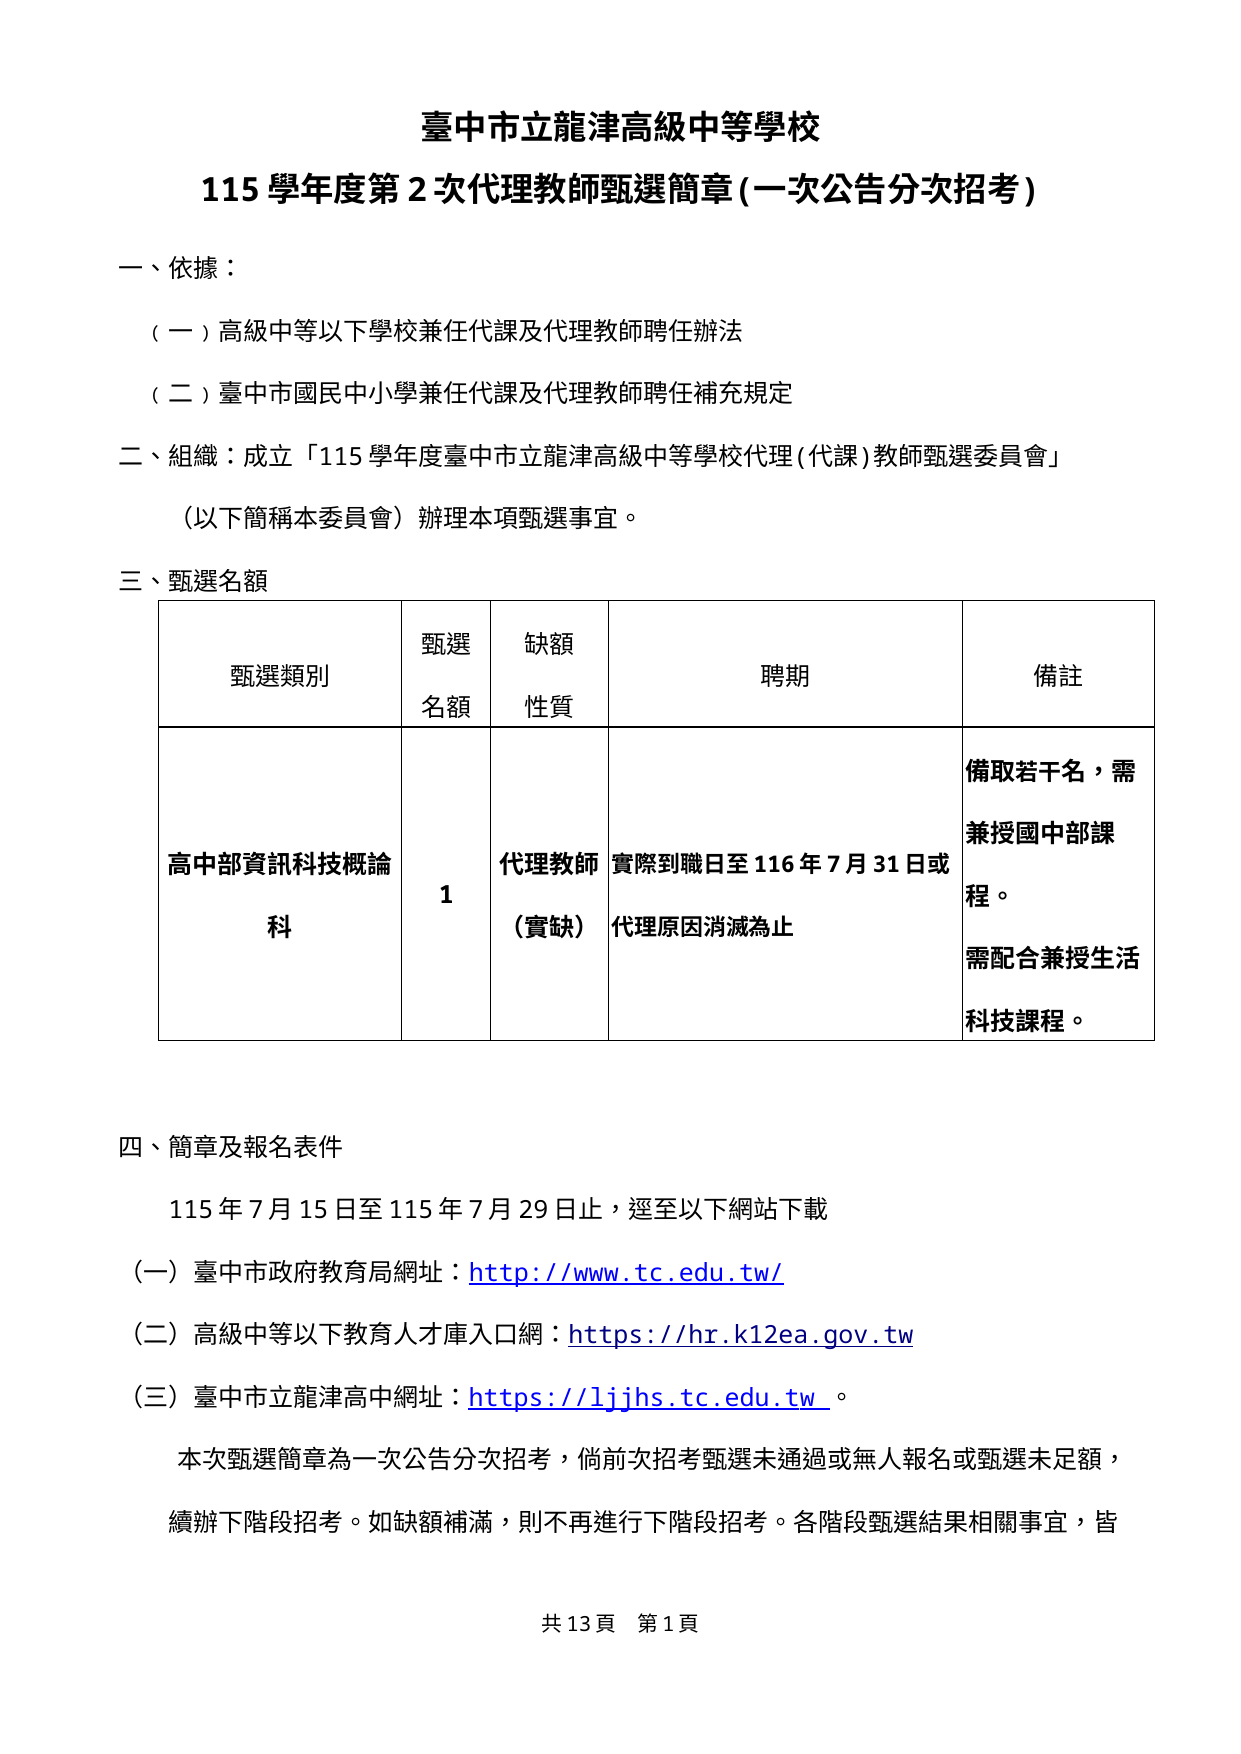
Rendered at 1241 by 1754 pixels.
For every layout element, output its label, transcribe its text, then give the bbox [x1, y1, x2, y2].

table_header 備註 [963, 601, 1154, 726]
table_cell 代理教師 （實缺） [491, 728, 608, 1040]
text 三、甄選名額 [118, 538, 1122, 600]
table_header 甄選類別 [159, 601, 401, 726]
text 二、組織：成立「115學年度臺中市立龍津高級中等學校代理(代課)教師甄選委員會」（以下簡稱本委員會）辦理本項甄選事宜。 [118, 413, 1122, 538]
table_cell 高中部資訊科技概論科 [159, 728, 401, 1040]
text ﹙二﹚臺中市國民中小學兼任代課及代理教師聘任補充規定 [143, 350, 1122, 413]
table_cell 備取若干名，需兼授國中部課程。 需配合兼授生活科技課程。 [963, 728, 1154, 1040]
text 四、簡章及報名表件 115年7月15日至115年7月29日止，逕至以下網站下載 [118, 1103, 1122, 1228]
text 本次甄選簡章為一次公告分次招考，倘前次招考甄選未通過或無人報名或甄選未足額，續辦下階段招考。如缺額補滿，則不再進行下階段招考。各階段甄選結果相關事宜，皆公告於本校及臺中市政府教育局網站。 [168, 1416, 1122, 1541]
table_header 缺額 性質 [491, 601, 608, 726]
text ﹙一﹚高級中等以下學校兼任代課及代理教師聘任辦法 [143, 288, 1122, 350]
table_header 甄選 名額 [402, 601, 490, 726]
text （三）臺中市立龍津高中網址：https://ljjhs.tc.edu.tw 。 [118, 1353, 1122, 1416]
text （一）臺中市政府教育局網址：http://www.tc.edu.tw/ [118, 1228, 1110, 1291]
table_cell 1 [402, 728, 490, 1040]
text 一、依據： [118, 225, 1122, 288]
table_cell 實際到職日至116年7月31日或代理原因消滅為止 [609, 728, 962, 1040]
text 115學年度第2次代理教師甄選簡章(一次公告分次招考) [118, 146, 1122, 208]
text （二）高級中等以下教育人才庫入口網：https://hr.k12ea.gov.tw [118, 1291, 1110, 1353]
table_header 聘期 [609, 601, 962, 726]
text 臺中市立龍津高級中等學校 [118, 83, 1122, 146]
